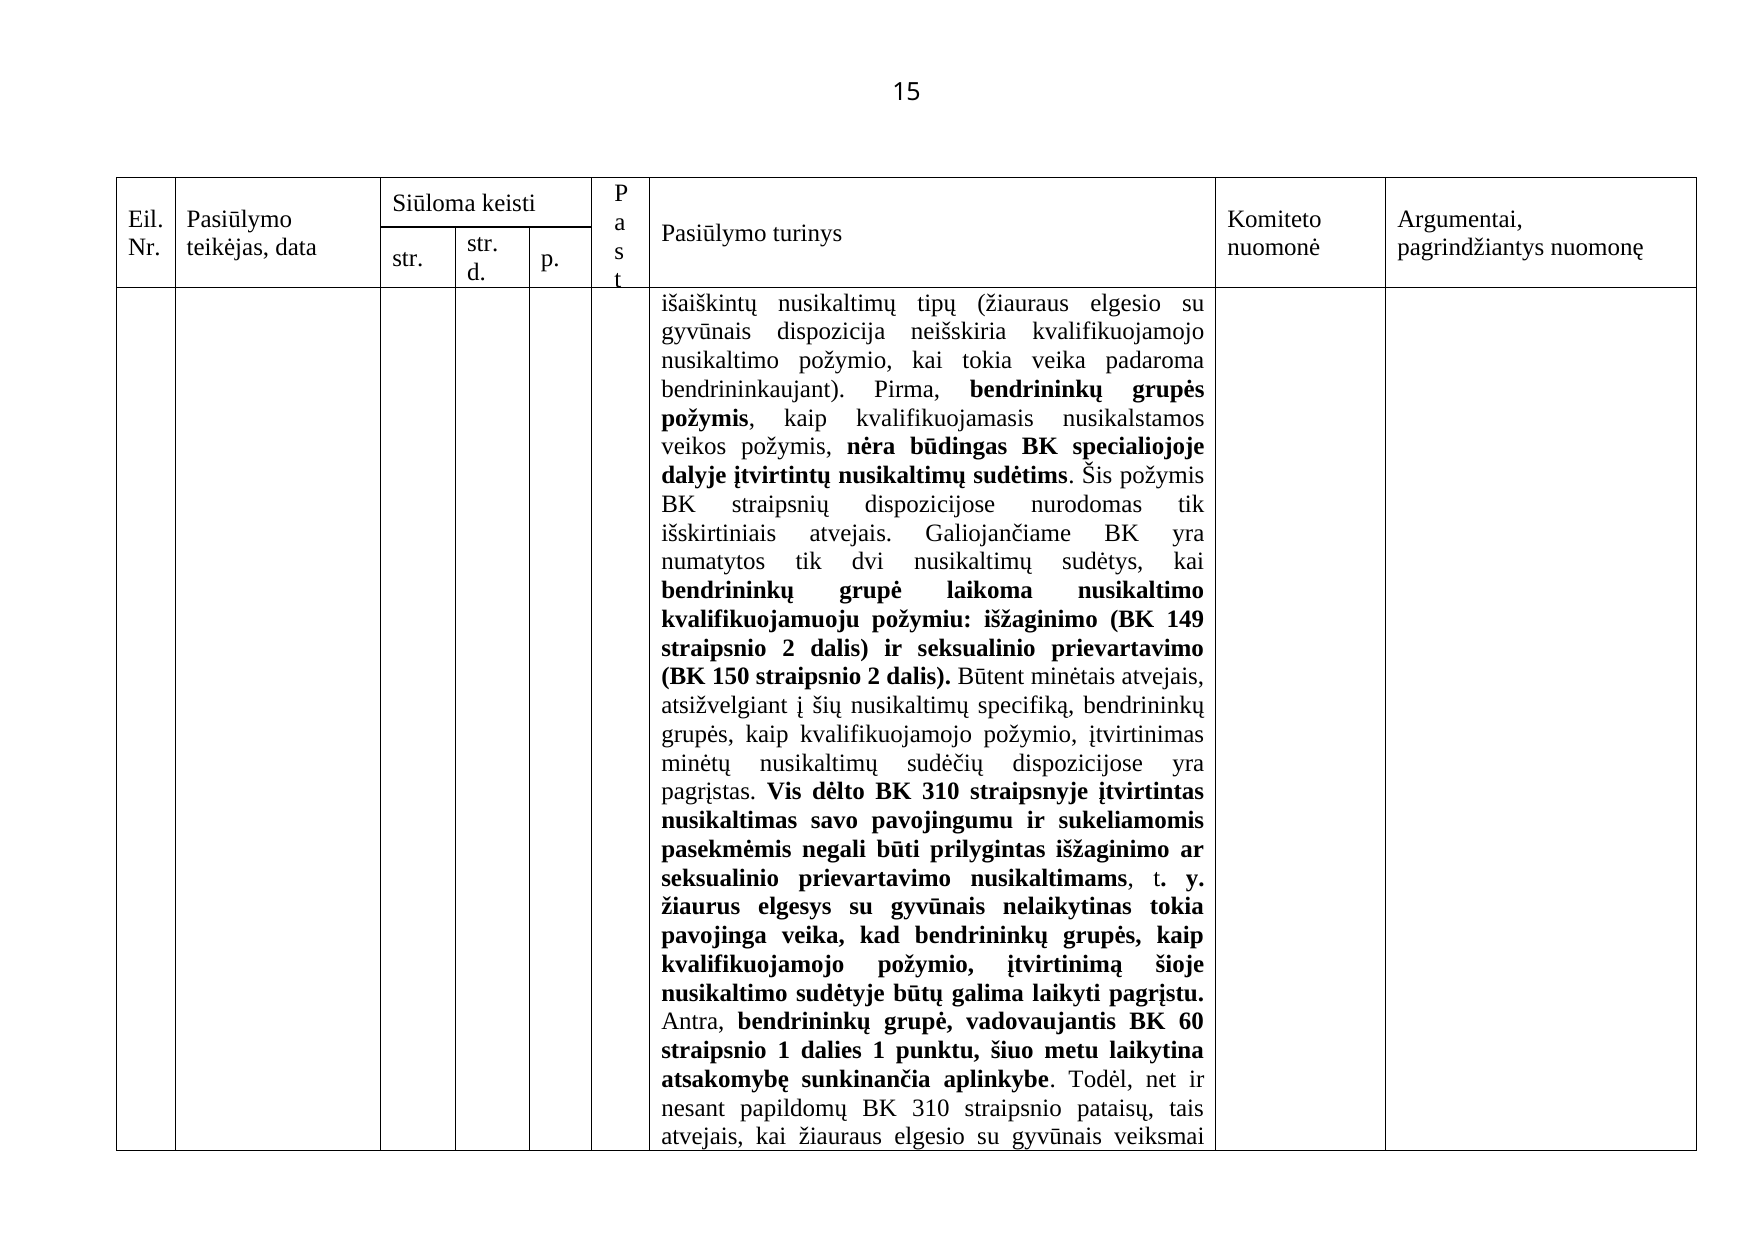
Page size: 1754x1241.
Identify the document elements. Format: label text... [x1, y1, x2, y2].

table_cell [1386, 288, 1696, 1150]
table_cell [456, 288, 529, 1150]
table_header Siūloma keisti [381, 178, 591, 226]
table_header Komiteto nuomonė [1216, 178, 1385, 287]
table_header Pasiūlymo teikėjas, data [176, 178, 380, 287]
table_cell [530, 288, 591, 1150]
table_cell [381, 288, 455, 1150]
table_cell [117, 288, 175, 1150]
table_cell [592, 288, 649, 1150]
table_header Pastabos [592, 178, 649, 287]
table_header Pasiūlymo turinys [650, 178, 1215, 287]
table_header Eil. Nr. [117, 178, 175, 287]
table_header Argumentai, pagrindžiantys nuomonę [1386, 178, 1696, 287]
table_cell str. [381, 228, 455, 287]
table_cell p. [530, 228, 591, 287]
table_cell [176, 288, 380, 1150]
table_cell išaiškintų nusikaltimų tipų (žiauraus elgesio su gyvūnais dispozicija neišskiria kvalifikuojamojo nusikaltimo požymio, kai tokia veika padaroma bendrininkaujant). Pirma, bendrininkų grupės požymis, kaip kvalifikuojamasis nusikalstamos veikos požymis, nėra būdingas BK specialiojoje dalyje įtvirtintų nusikaltimų sudėtims. Šis požymis BK straipsnių dispozicijose nurodomas tik išskirtiniais atvejais. Galiojančiame BK yra numatytos tik dvi nusikaltimų sudėtys, kai bendrininkų grupė laikoma nusikaltimo kvalifikuojamuoju požymiu: išžaginimo (BK 149 straipsnio 2 dalis) ir seksualinio prievartavimo (BK 150 straipsnio 2 dalis). Būtent minėtais atvejais, atsižvelgiant į šių nusikaltimų specifiką, bendrininkų grupės, kaip kvalifikuojamojo požymio, įtvirtinimas minėtų nusikaltimų sudėčių dispozicijose yra pagrįstas. Vis dėlto BK 310 straipsnyje įtvirtintas nusikaltimas savo pavojingumu ir sukeliamomis pasekmėmis negali būti prilygintas išžaginimo ar seksualinio prievartavimo nusikaltimams, t. y. žiaurus elgesys su gyvūnais nelaikytinas tokia pavojinga veika, kad bendrininkų grupės, kaip kvalifikuojamojo požymio, įtvirtinimą šioje nusikaltimo sudėtyje būtų galima laikyti pagrįstu. Antra, bendrininkų grupė, vadovaujantis BK 60 straipsnio 1 dalies 1 punktu, šiuo metu laikytina atsakomybę sunkinančia aplinkybe. Todėl, net ir nesant papildomų BK 310 straipsnio pataisų, tais atvejais, kai žiauraus elgesio su gyvūnais veiksmai [650, 288, 1215, 1150]
table_cell [1216, 288, 1385, 1150]
table_cell str. d. [456, 228, 529, 287]
